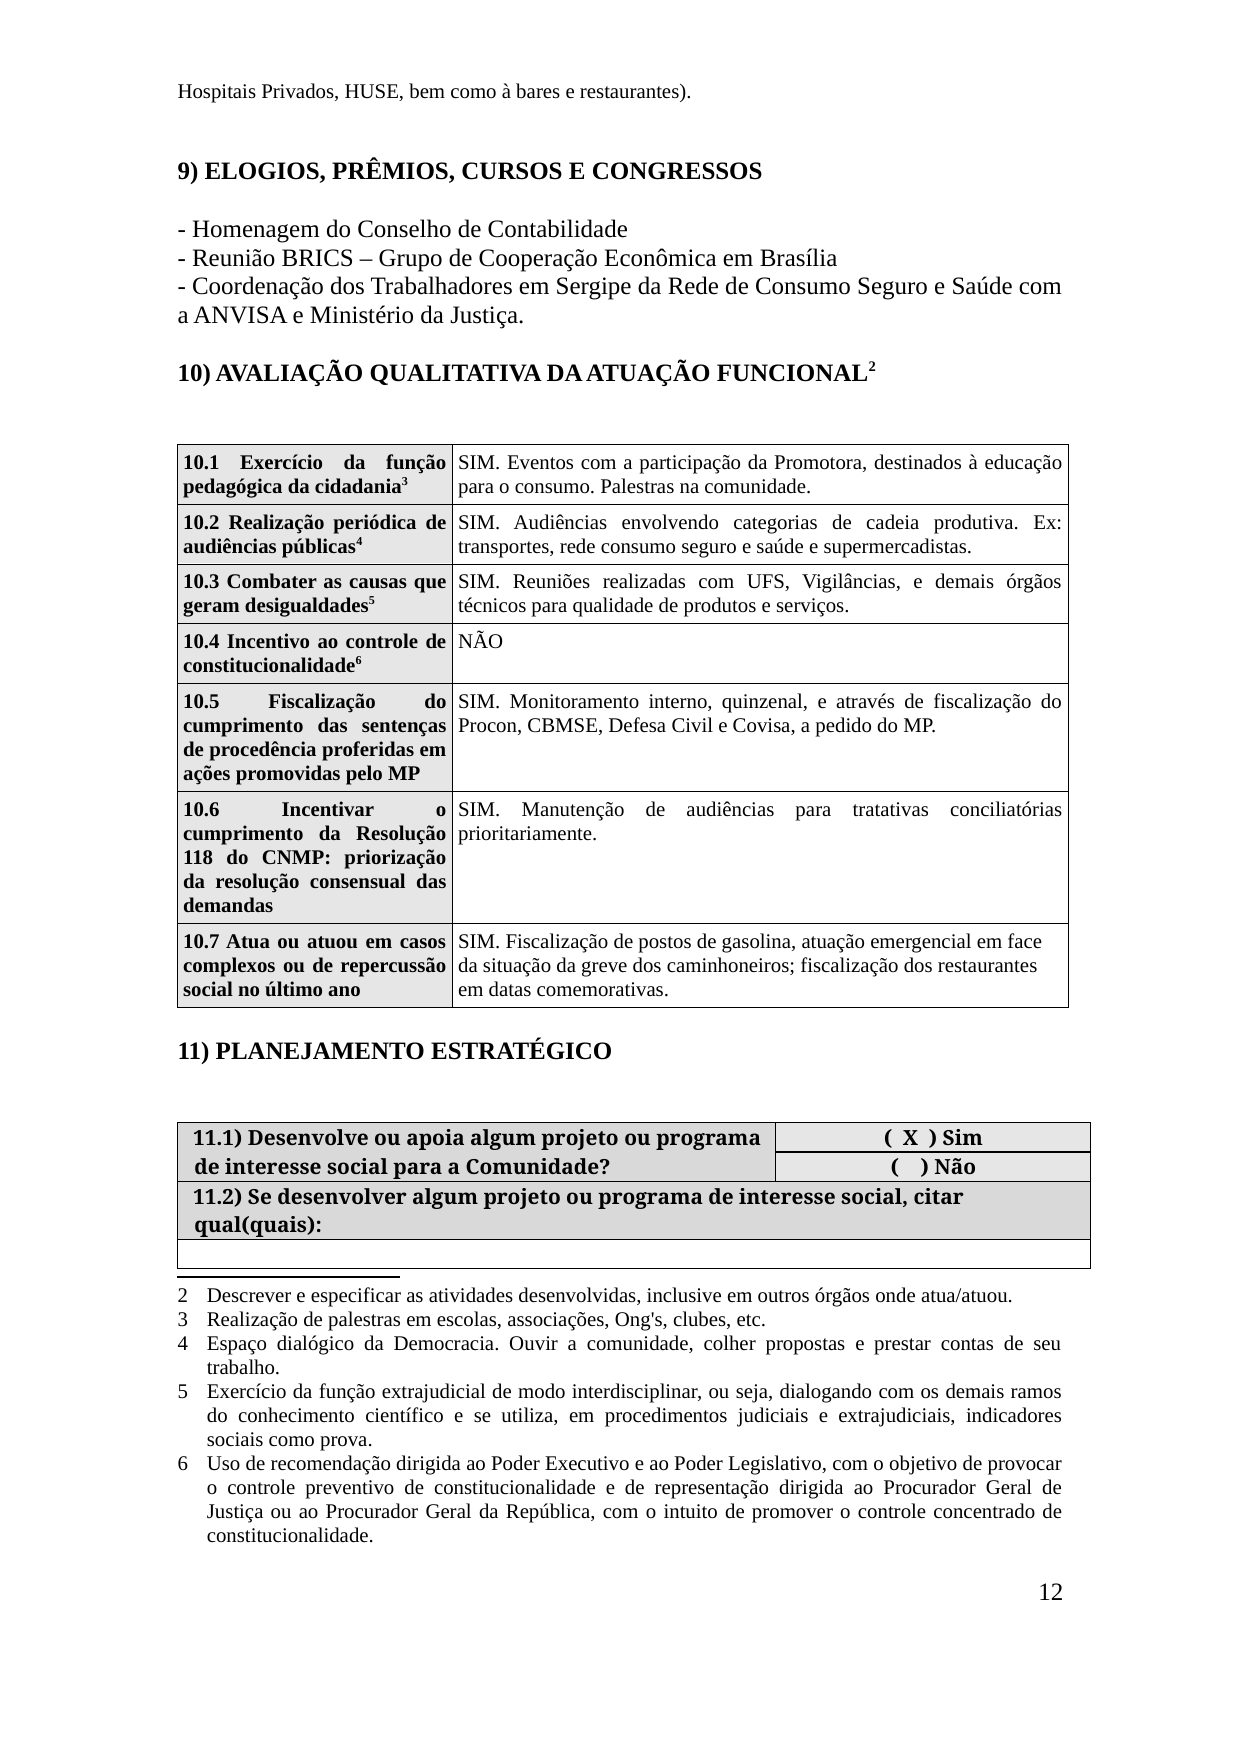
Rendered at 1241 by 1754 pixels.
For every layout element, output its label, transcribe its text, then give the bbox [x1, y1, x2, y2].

table_cell [178, 1240, 1090, 1268]
table_cell SIM. Fiscalização de postos de gasolina, atuação emergencial em face da situação da greve dos caminhoneiros; fiscalização dos restaurantes em datas comemorativas. [453, 924, 1068, 1007]
text 10) AVALIAÇÃO QUALITATIVA DA ATUAÇÃO FUNCIONAL [177, 358, 1063, 386]
table_header SIM. Eventos com a participação da Promotora, destinados à educação para o consumo. Palestras na comunidade. [453, 445, 1068, 504]
table_cell SIM. Monitoramento interno, quinzenal, e através de fiscalização do Procon, CBMSE, Defesa Civil e Covisa, a pedido do MP. [453, 684, 1068, 791]
table_cell NÃO [453, 624, 1068, 683]
table_header ( X ) Sim [776, 1123, 1090, 1151]
table_header 11.1) Desenvolve ou apoia algum projeto ou programa de interesse social para a Comunidade? [178, 1123, 775, 1181]
text - Reunião BRICS – Grupo de Cooperação Econômica em Brasília [177, 243, 1063, 271]
text Hospitais Privados, HUSE, bem como à bares e restaurantes). [177, 79, 1063, 103]
table_cell 10.6 Incentivar o cumprimento da Resolução 118 do CNMP: priorização da resolução consensual das demandas [178, 792, 452, 923]
table_cell SIM. Manutenção de audiências para tratativas conciliatórias prioritariamente. [453, 792, 1068, 923]
text Descrever e especificar as atividades desenvolvidas, inclusive em outros órgãos onde atua/atuou. [177, 1283, 1063, 1307]
table_cell ( ) Não [776, 1153, 1090, 1181]
table_cell 10.4 Incentivo ao controle de constitucionalidade [178, 624, 452, 683]
table_cell 10.5 Fiscalização do cumprimento das sentenças de procedência proferidas em ações promovidas pelo MP [178, 684, 452, 791]
table_cell SIM. Audiências envolvendo categorias de cadeia produtiva. Ex: transportes, rede consumo seguro e saúde e supermercadistas. [453, 505, 1068, 563]
table_cell 11.2) Se desenvolver algum projeto ou programa de interesse social, citar qual(quais): [178, 1182, 1090, 1239]
text 9) ELOGIOS, PRÊMIOS, CURSOS E CONGRESSOS [177, 156, 1063, 185]
text - Homenagem do Conselho de Contabilidade [177, 214, 1063, 243]
table_cell 10.2 Realização periódica de audiências públicas [178, 505, 452, 563]
table_cell SIM. Reuniões realizadas com UFS, Vigilâncias, e demais órgãos técnicos para qualidade de produtos e serviços. [453, 565, 1068, 623]
table_cell 10.7 Atua ou atuou em casos complexos ou de repercussão social no último ano [178, 924, 452, 1007]
table_cell 10.3 Combater as causas que geram desigualdades [178, 565, 452, 623]
text - Coordenação dos Trabalhadores em Sergipe da Rede de Consumo Seguro e Saúde com a ANVISA e Ministério da Justiça. [177, 271, 1063, 329]
text 11) PLANEJAMENTO ESTRATÉGICO [177, 1036, 1063, 1064]
table_header 10.1 Exercício da função pedagógica da cidadania [178, 445, 452, 504]
